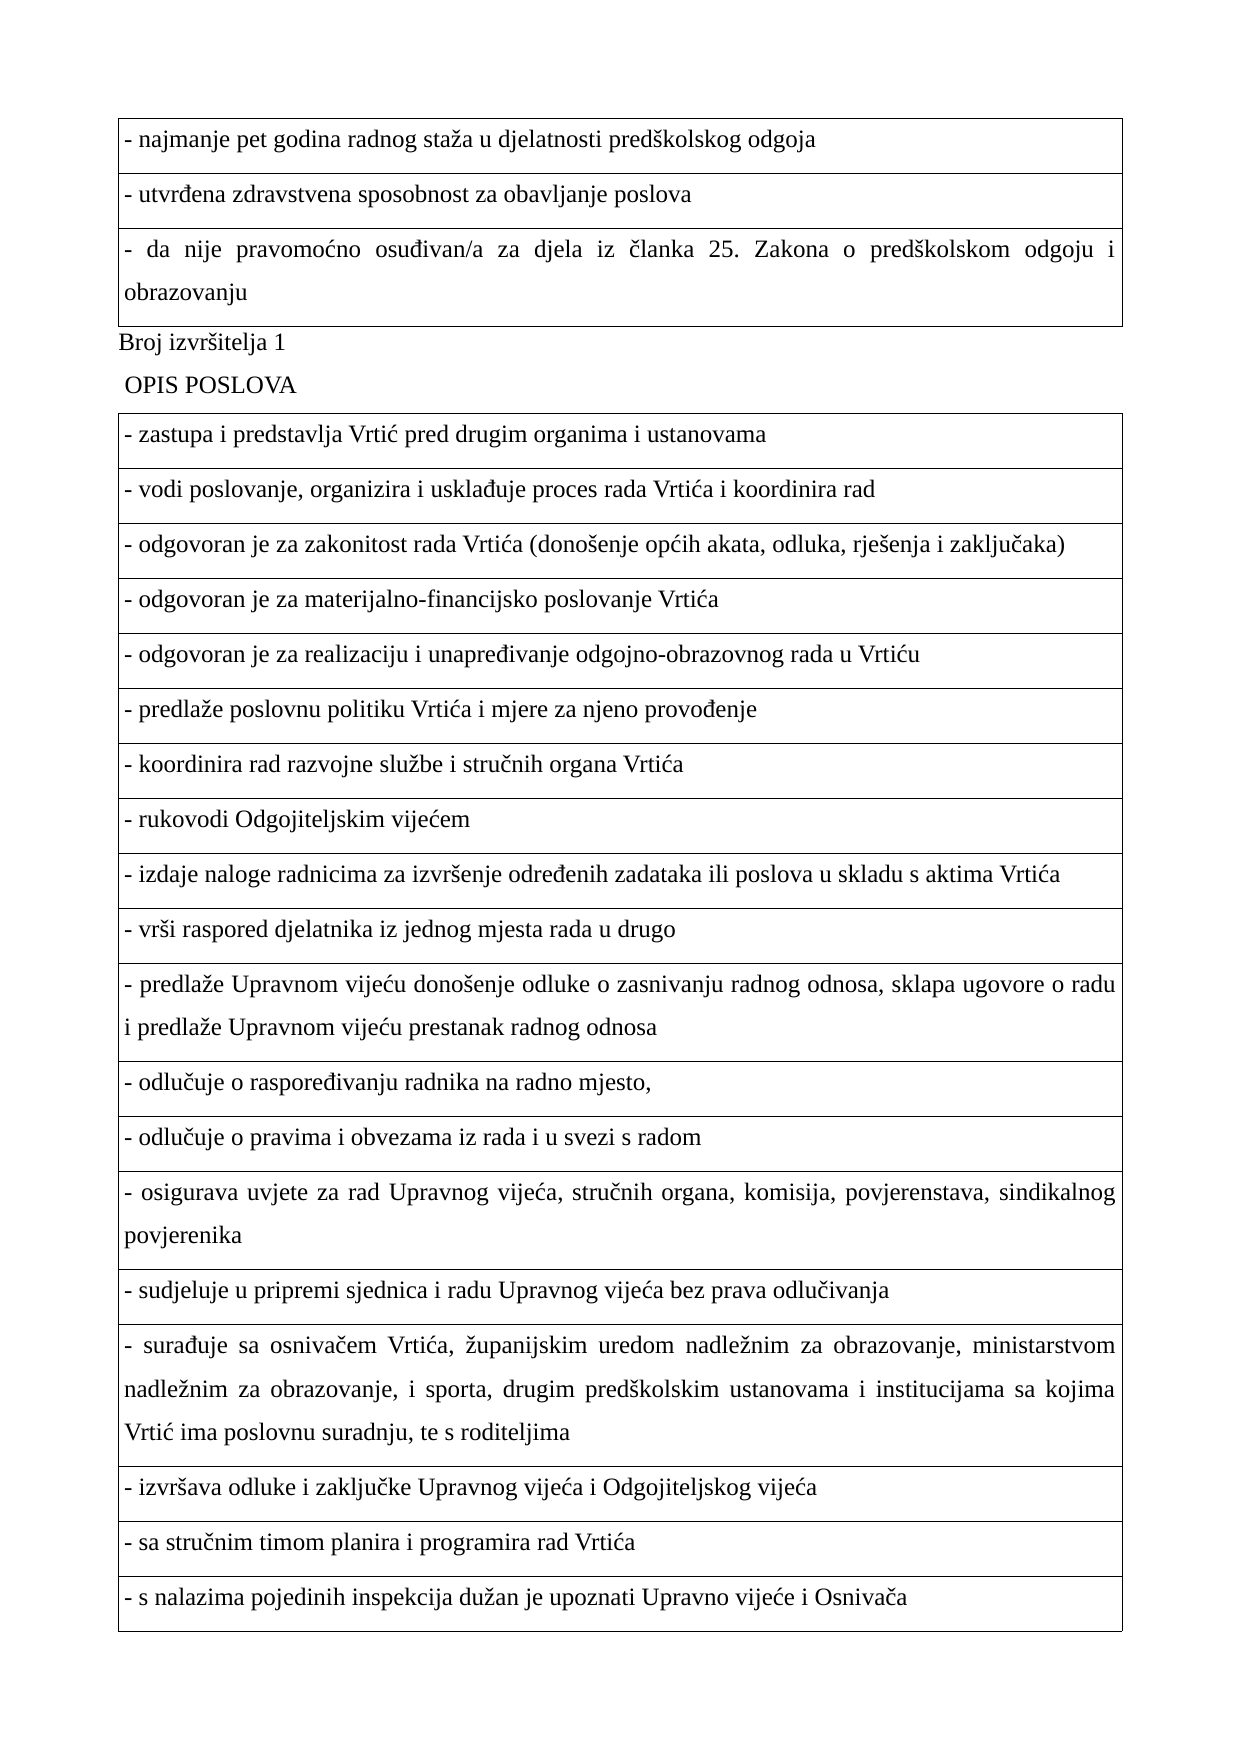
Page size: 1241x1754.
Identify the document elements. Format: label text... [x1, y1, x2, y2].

table_cell - osigurava uvjete za rad Upravnog vijeća, stručnih organa, komisija, povjerenstava, sindikalnog povjerenika [119, 1172, 1122, 1269]
table_cell - izdaje naloge radnicima za izvršenje određenih zadataka ili poslova u skladu s aktima Vrtića [119, 854, 1122, 908]
table_cell - surađuje sa osnivačem Vrtića, županijskim uredom nadležnim za obrazovanje, ministarstvom nadležnim za obrazovanje, i sporta, drugim predškolskim ustanovama i institucijama sa kojima Vrtić ima poslovnu suradnju, te s roditeljima [119, 1325, 1122, 1466]
table_cell - predlaže poslovnu politiku Vrtića i mjere za njeno provođenje [119, 689, 1122, 743]
table_cell - izvršava odluke i zaključke Upravnog vijeća i Odgojiteljskog vijeća [119, 1467, 1122, 1521]
table_cell - sa stručnim timom planira i programira rad Vrtića [119, 1522, 1122, 1576]
table_cell - odgovoran je za zakonitost rada Vrtića (donošenje općih akata, odluka, rješenja i zaključaka) [119, 524, 1122, 578]
table_header - zastupa i predstavlja Vrtić pred drugim organima i ustanovama [119, 414, 1122, 468]
table_cell - s nalazima pojedinih inspekcija dužan je upoznati Upravno vijeće i Osnivača [119, 1577, 1122, 1631]
table_cell - odgovoran je za realizaciju i unapređivanje odgojno-obrazovnog rada u Vrtiću [119, 634, 1122, 688]
table_cell - vrši raspored djelatnika iz jednog mjesta rada u drugo [119, 909, 1122, 963]
table_cell - koordinira rad razvojne službe i stručnih organa Vrtića [119, 744, 1122, 798]
table_cell - odlučuje o raspoređivanju radnika na radno mjesto, [119, 1062, 1122, 1116]
table_cell - rukovodi Odgojiteljskim vijećem [119, 799, 1122, 853]
table_cell - da nije pravomoćno osuđivan/a za djela iz članka 25. Zakona o predškolskom odgoju i obrazovanju [119, 229, 1122, 326]
table_cell - vodi poslovanje, organizira i usklađuje proces rada Vrtića i koordinira rad [119, 469, 1122, 523]
table_cell - najmanje pet godina radnog staža u djelatnosti predškolskog odgoja [119, 119, 1122, 173]
table_cell - utvrđena zdravstvena sposobnost za obavljanje poslova [119, 174, 1122, 228]
table_cell - odgovoran je za materijalno-financijsko poslovanje Vrtića [119, 579, 1122, 633]
text Broj izvršitelja 1 [118, 327, 1122, 356]
table_cell - predlaže Upravnom vijeću donošenje odluke o zasnivanju radnog odnosa, sklapa ugovore o radu i predlaže Upravnom vijeću prestanak radnog odnosa [119, 964, 1122, 1061]
table_cell - odlučuje o pravima i obvezama iz rada i u svezi s radom [119, 1117, 1122, 1171]
table_cell - sudjeluje u pripremi sjednica i radu Upravnog vijeća bez prava odlučivanja [119, 1270, 1122, 1324]
text OPIS POSLOVA [118, 370, 1122, 399]
